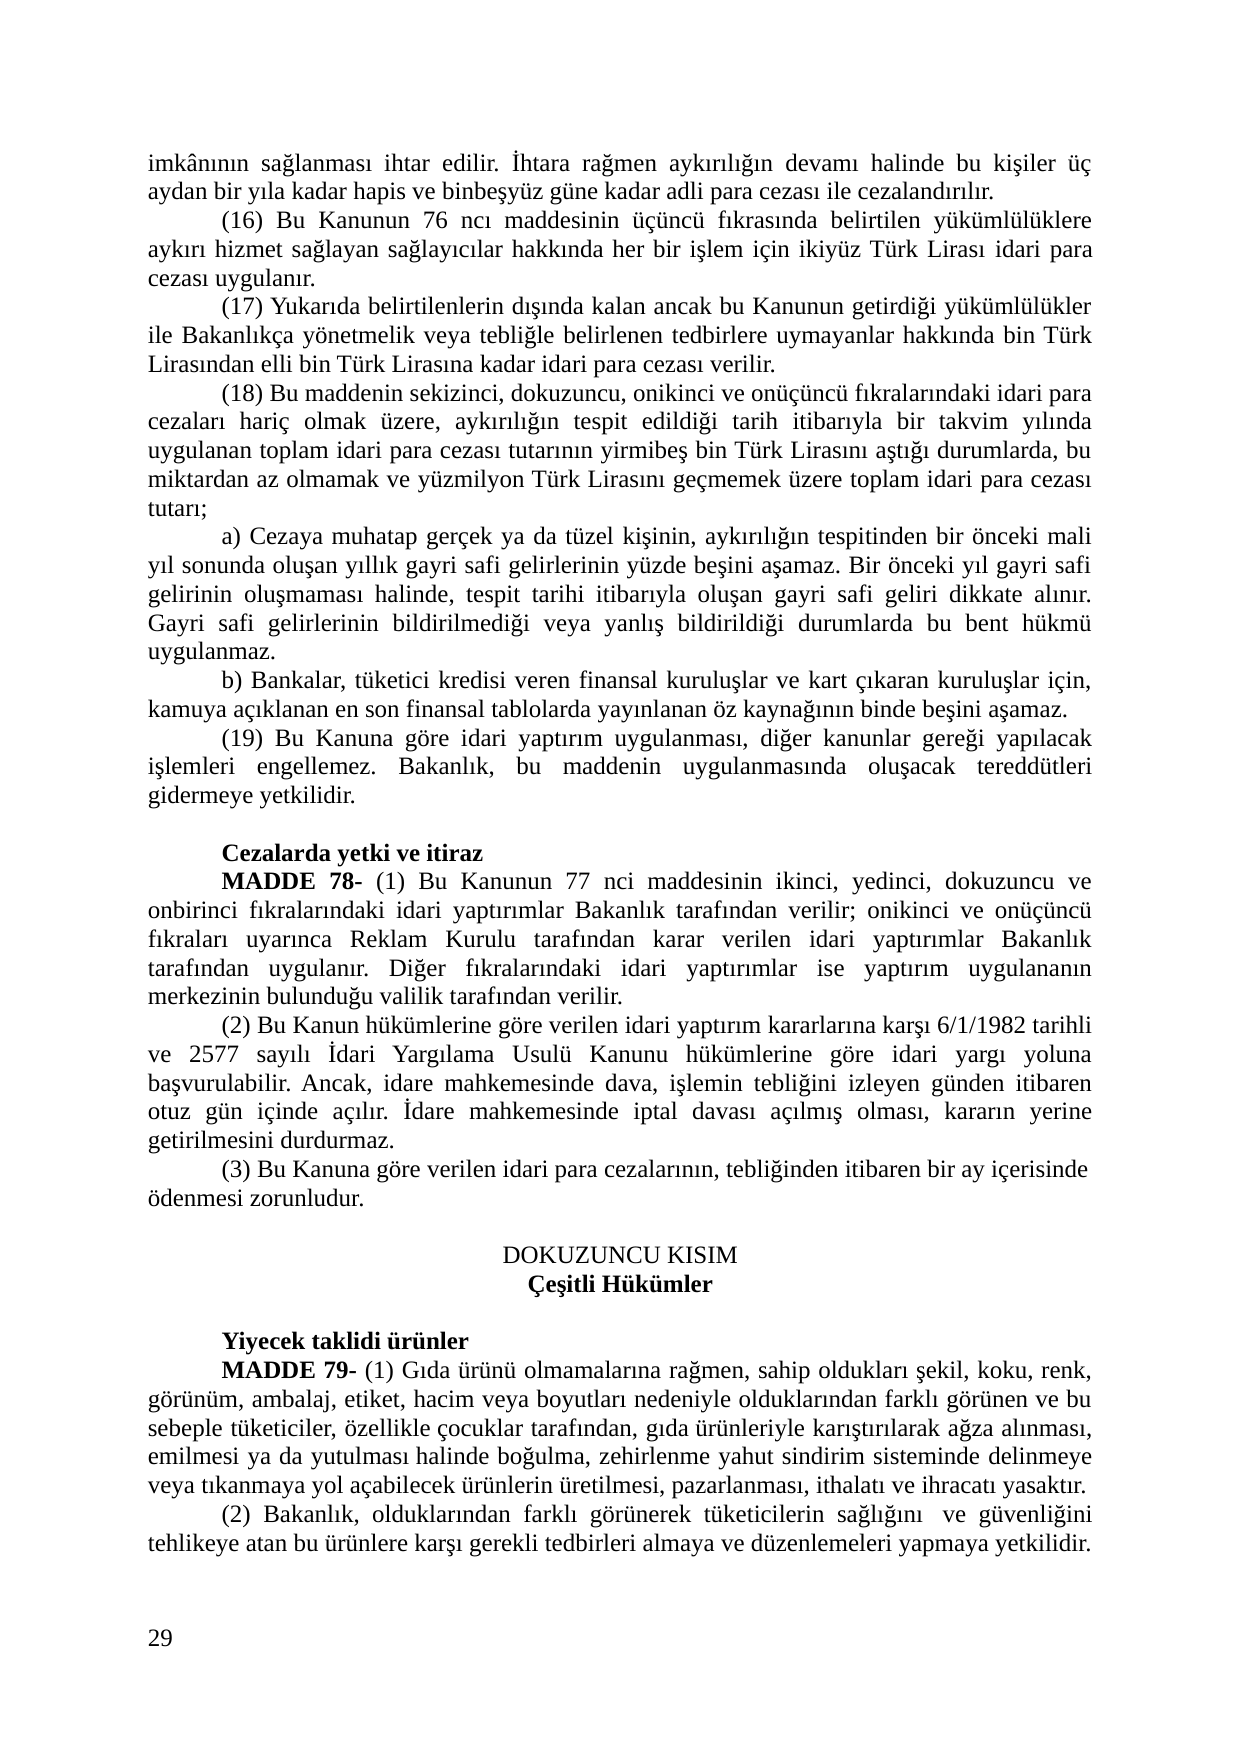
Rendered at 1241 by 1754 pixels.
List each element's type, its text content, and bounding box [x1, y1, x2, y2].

text Yiyecek taklidi ürünler [148, 1326, 1093, 1355]
text MADDE 78- (1) Bu Kanunun 77 nci maddesinin ikinci, yedinci, dokuzuncu ve onbirinci fıkralarındaki idari yaptırımlar Bakanlık tarafından verilir; onikinci ve onüçüncü fıkraları uyarınca Reklam Kurulu tarafından karar verilen idari yaptırımlar Bakanlık tarafından uygulanır. Diğer fıkralarındaki idari yaptırımlar ise yaptırım uygulananın merkezinin bulunduğu valilik tarafından verilir. [148, 866, 1093, 1010]
text b) Bankalar, tüketici kredisi veren finansal kuruluşlar ve kart çıkaran kuruluşlar için, kamuya açıklanan en son finansal tablolarda yayınlanan öz kaynağının binde beşini aşamaz. [148, 665, 1093, 723]
text (3) Bu Kanuna göre verilen idari para cezalarının, tebliğinden itibaren bir ay içerisinde ödenmesi zorunludur. [148, 1154, 1093, 1211]
text Cezalarda yetki ve itiraz [148, 838, 1093, 866]
text (18) Bu maddenin sekizinci, dokuzuncu, onikinci ve onüçüncü fıkralarındaki idari para cezaları hariç olmak üzere, aykırılığın tespit edildiği tarih itibarıyla bir takvim yılında uygulanan toplam idari para cezası tutarının yirmibeş bin Türk Lirasını aştığı durumlarda, bu miktardan az olmamak ve yüzmilyon Türk Lirasını geçmemek üzere toplam idari para cezası tutarı; [148, 378, 1093, 521]
text MADDE 79- (1) Gıda ürünü olmamalarına rağmen, sahip oldukları şekil, koku, renk, görünüm, ambalaj, etiket, hacim veya boyutları nedeniyle olduklarından farklı görünen ve bu sebeple tüketiciler, özellikle çocuklar tarafından, gıda ürünleriyle karıştırılarak ağza alınması, emilmesi ya da yutulması halinde boğulma, zehirlenme yahut sindirim sisteminde delinmeye veya tıkanmaya yol açabilecek ürünlerin üretilmesi, pazarlanması, ithalatı ve ihracatı yasaktır. [148, 1355, 1093, 1499]
text imkânının sağlanması ihtar edilir. İhtara rağmen aykırılığın devamı halinde bu kişiler üç aydan bir yıla kadar hapis ve binbeşyüz güne kadar adli para cezası ile cezalandırılır. [148, 148, 1093, 205]
text a) Cezaya muhatap gerçek ya da tüzel kişinin, aykırılığın tespitinden bir önceki mali yıl sonunda oluşan yıllık gayri safi gelirlerinin yüzde beşini aşamaz. Bir önceki yıl gayri safi gelirinin oluşmaması halinde, tespit tarihi itibarıyla oluşan gayri safi geliri dikkate alınır. Gayri safi gelirlerinin bildirilmediği veya yanlış bildirildiği durumlarda bu bent hükmü uygulanmaz. [148, 521, 1093, 665]
text (19) Bu Kanuna göre idari yaptırım uygulanması, diğer kanunlar gereği yapılacak işlemleri engellemez. Bakanlık, bu maddenin uygulanmasında oluşacak tereddütleri gidermeye yetkilidir. [148, 723, 1093, 809]
text (16) Bu Kanunun 76 ncı maddesinin üçüncü fıkrasında belirtilen yükümlülüklere aykırı hizmet sağlayan sağlayıcılar hakkında her bir işlem için ikiyüz Türk Lirası idari para cezası uygulanır. [148, 205, 1093, 291]
text (17) Yukarıda belirtilenlerin dışında kalan ancak bu Kanunun getirdiği yükümlülükler ile Bakanlıkça yönetmelik veya tebliğle belirlenen tedbirlere uymayanlar hakkında bin Türk Lirasından elli bin Türk Lirasına kadar idari para cezası verilir. [148, 291, 1093, 378]
text (2) Bu Kanun hükümlerine göre verilen idari yaptırım kararlarına karşı 6/1/1982 tarihli ve 2577 sayılı İdari Yargılama Usulü Kanunu hükümlerine göre idari yargı yoluna başvurulabilir. Ancak, idare mahkemesinde dava, işlemin tebliğini izleyen günden itibaren otuz gün içinde açılır. İdare mahkemesinde iptal davası açılmış olması, kararın yerine getirilmesini durdurmaz. [148, 1010, 1093, 1154]
text DOKUZUNCU KISIM Çeşitli Hükümler [148, 1240, 1093, 1298]
text (2) Bakanlık, olduklarından farklı görünerek tüketicilerin sağlığını ve güvenliğini tehlikeye atan bu ürünlere karşı gerekli tedbirleri almaya ve düzenlemeleri yapmaya yetkilidir. [148, 1499, 1093, 1556]
